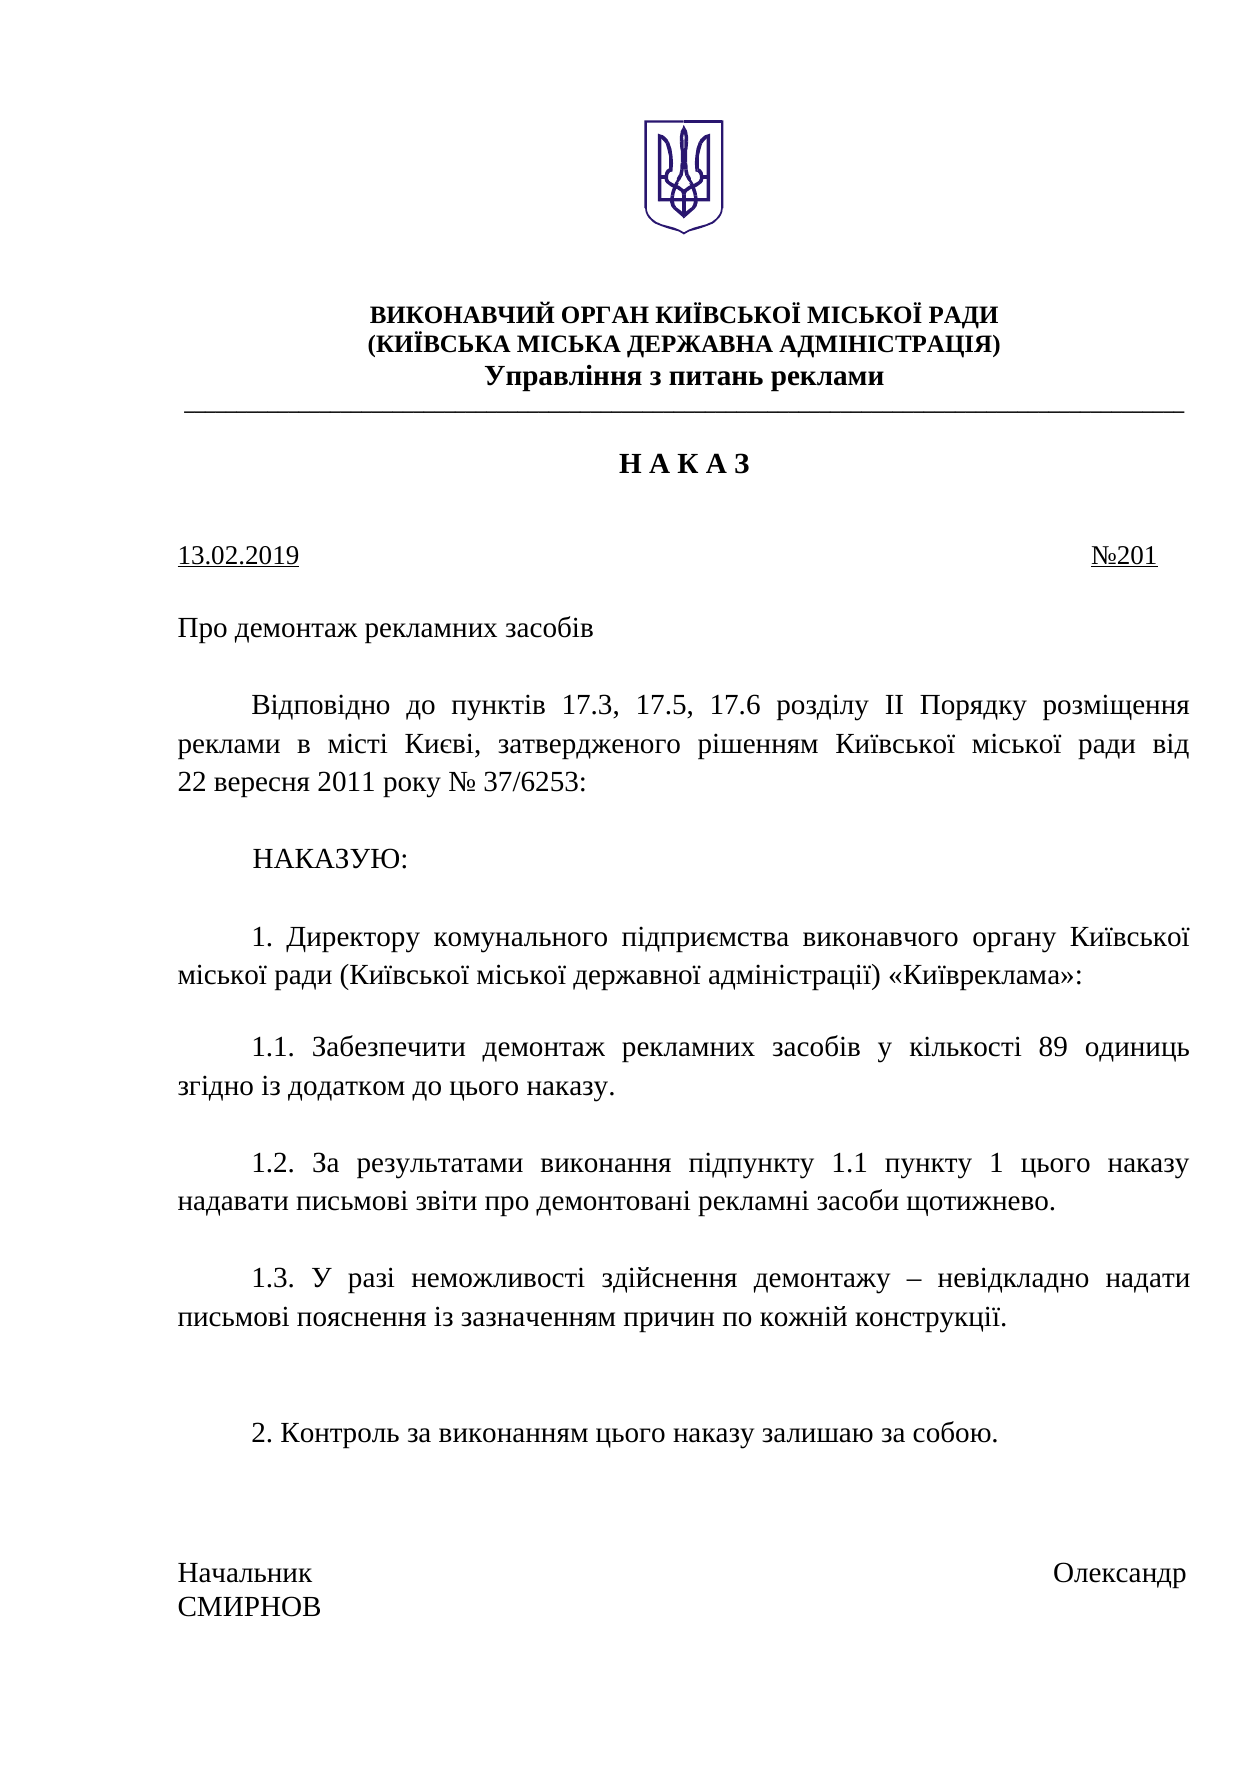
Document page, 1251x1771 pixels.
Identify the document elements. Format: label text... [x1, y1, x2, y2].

text 1.3. У разі неможливості здійснення демонтажу – невідкладно надати письмові пояснення із зазначенням причин по кожній конструкції. [177, 1261, 1191, 1333]
text 1. Директору комунального підприємства виконавчого органу Київської міської ради (Київської міської державної адміністрації) «Київреклама»: [177, 919, 1191, 991]
text Про демонтаж рекламних засобів [177, 610, 1191, 644]
text НАКАЗУЮ: [177, 842, 1191, 875]
text Відповідно до пунктів 17.3, 17.5, 17.6 розділу ІІ Порядку розміщення реклами в місті Києві, затвердженого рішенням Київської міської ради від 22 вересня 2011 року № 37/6253: [177, 687, 1191, 798]
subtitle Управління з питань реклами [177, 358, 1191, 391]
title (КИЇВСЬКА МІСЬКА ДЕРЖАВНА АДМІНІСТРАЦІЯ) [177, 329, 1191, 358]
subtitle ________________________________________________________________________________________________ [177, 391, 1191, 415]
subtitle Начальник Олександр СМИРНОВ [177, 1556, 1191, 1623]
text 13.02.2019 №201 [177, 539, 1191, 570]
text 1.1. Забезпечити демонтаж рекламних засобів у кількості 89 одиниць згідно із додатком до цього наказу. [177, 1029, 1191, 1101]
subtitle Н А К А З [177, 447, 1191, 480]
text 1.2. За результатами виконання підпункту 1.1 пункту 1 цього наказу надавати письмові звіти про демонтовані рекламні засоби щотижнево. [177, 1145, 1191, 1217]
text 2. Контроль за виконанням цього наказу залишаю за собою. [177, 1415, 1191, 1448]
title ВИКОНАВЧИЙ ОРГАН КИЇВСЬКОЇ МІСЬКОЇ РАДИ [177, 300, 1191, 329]
